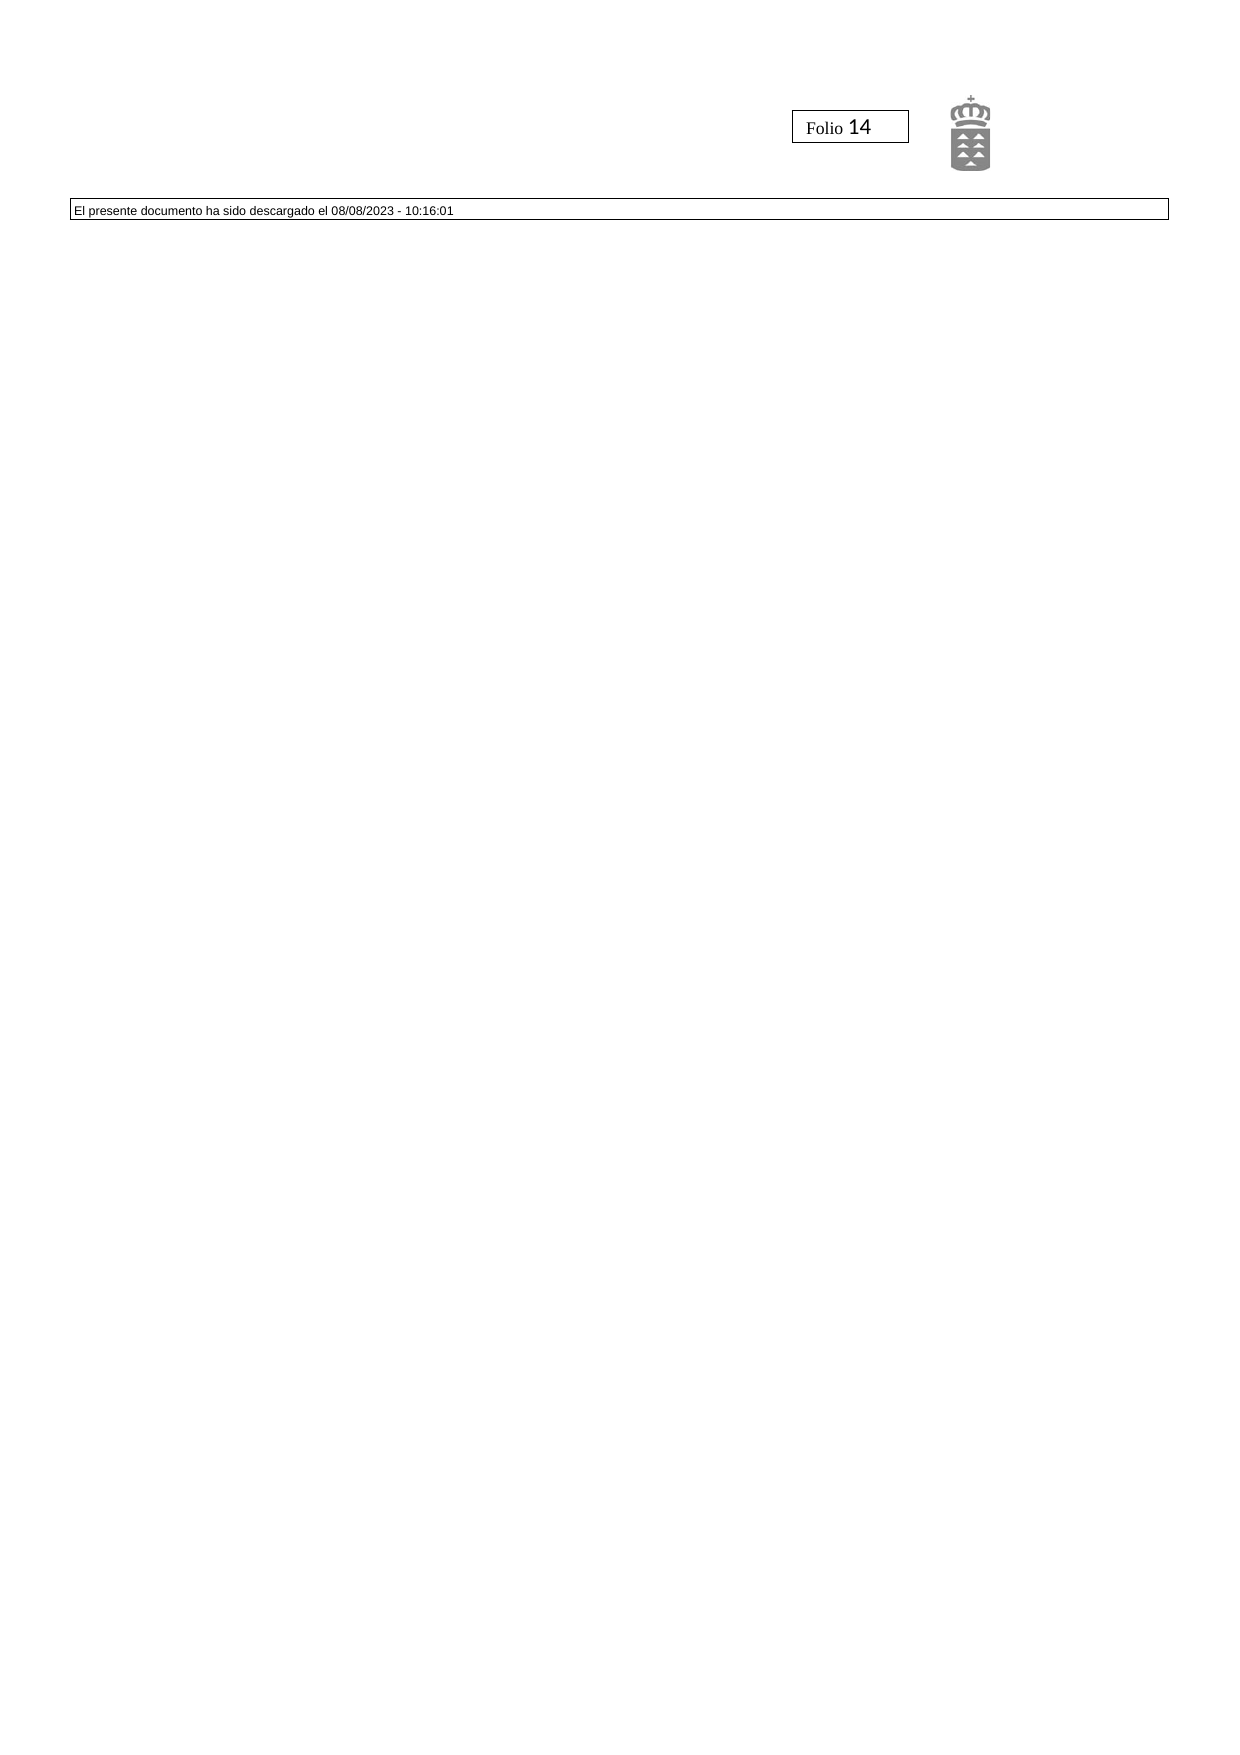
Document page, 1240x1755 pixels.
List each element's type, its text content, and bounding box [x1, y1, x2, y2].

table_cell El presente documento ha sido descargado el 08/08/2023 - 10:16:01 [71, 199, 1168, 219]
